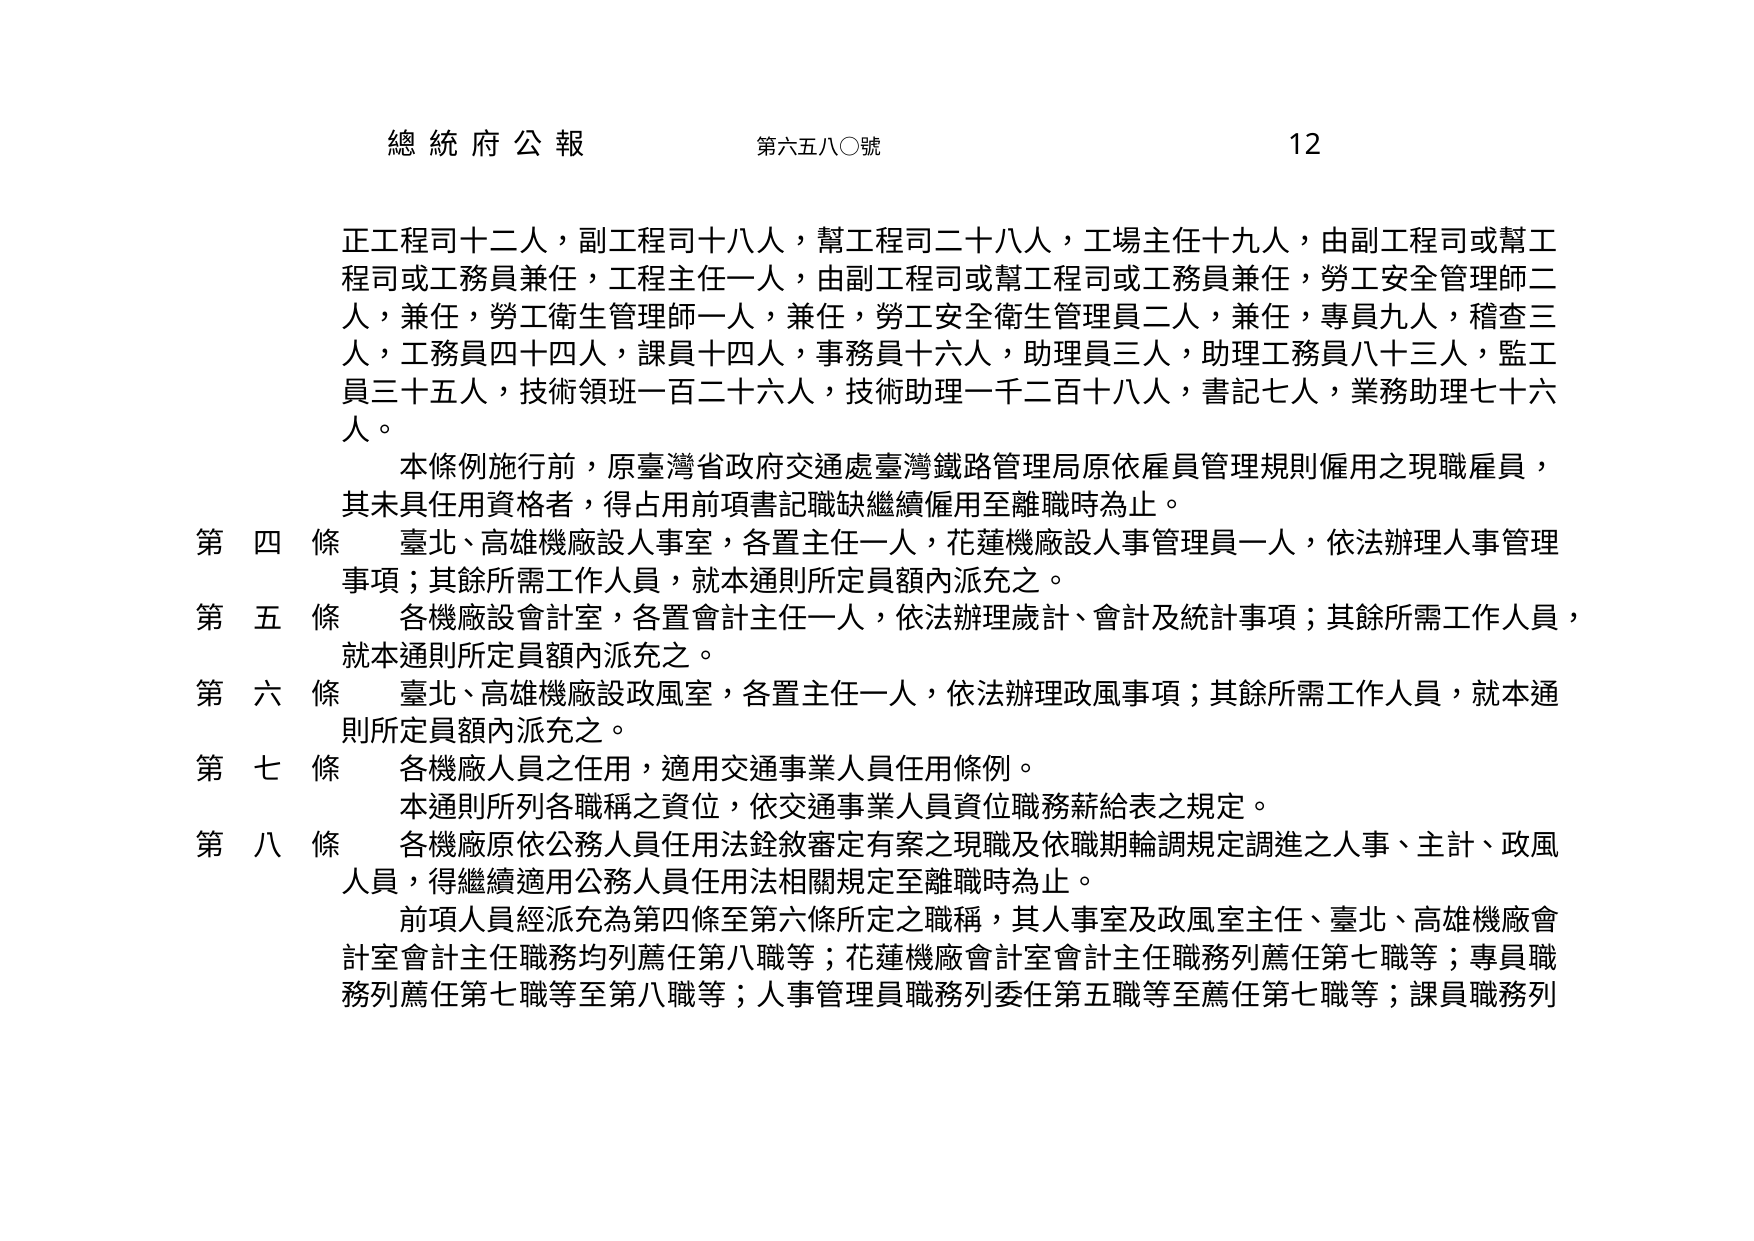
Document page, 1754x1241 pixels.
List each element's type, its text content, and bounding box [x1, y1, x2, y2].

text 前項人員經派充為第四條至第六條所定之職稱，其人事室及政風室主任、臺北、高雄機廠會計室會計主任職務均列薦任第八職等；花蓮機廠會計室會計主任職務列薦任第七職等；專員職務列薦任第七職等至第八職等；人事管理員職務列委任第五職等至薦任第七職等；課員職務列 [341, 900, 1559, 1013]
text 本條例施行前，原臺灣省政府交通處臺灣鐵路管理局原依雇員管理規則僱用之現職雇員，其未具任用資格者，得占用前項書記職缺繼續僱用至離職時為止。 [341, 448, 1559, 523]
text 第 八 條 各機廠原依公務人員任用法銓敘審定有案之現職及依職期輪調規定調進之人事、主計、政風人員，得繼續適用公務人員任用法相關規定至離職時為止。 [195, 825, 1559, 900]
text 第 七 條 各機廠人員之任用，適用交通事業人員任用條例。 [195, 749, 1559, 787]
text 第 六 條 臺北、高雄機廠設政風室，各置主任一人，依法辦理政風事項；其餘所需工作人員，就本通則所定員額內派充之。 [195, 674, 1559, 749]
text 正工程司十二人，副工程司十八人，幫工程司二十八人，工場主任十九人，由副工程司或幫工程司或工務員兼任，工程主任一人，由副工程司或幫工程司或工務員兼任，勞工安全管理師二人，兼任，勞工衛生管理師一人，兼任，勞工安全衛生管理員二人，兼任，專員九人，稽查三人，工務員四十四人，課員十四人，事務員十六人，助理員三人，助理工務員八十三人，監工員三十五人，技術領班一百二十六人，技術助理一千二百十八人，書記七人，業務助理七十六人。 [195, 222, 1559, 448]
text 第 五 條 各機廠設會計室，各置會計主任一人，依法辦理歲計、會計及統計事項；其餘所需工作人員，就本通則所定員額內派充之。 [195, 599, 1559, 674]
text 第 四 條 臺北、高雄機廠設人事室，各置主任一人，花蓮機廠設人事管理員一人，依法辦理人事管理事項；其餘所需工作人員，就本通則所定員額內派充之。 [195, 523, 1559, 599]
text 本通則所列各職稱之資位，依交通事業人員資位職務薪給表之規定。 [341, 787, 1559, 825]
